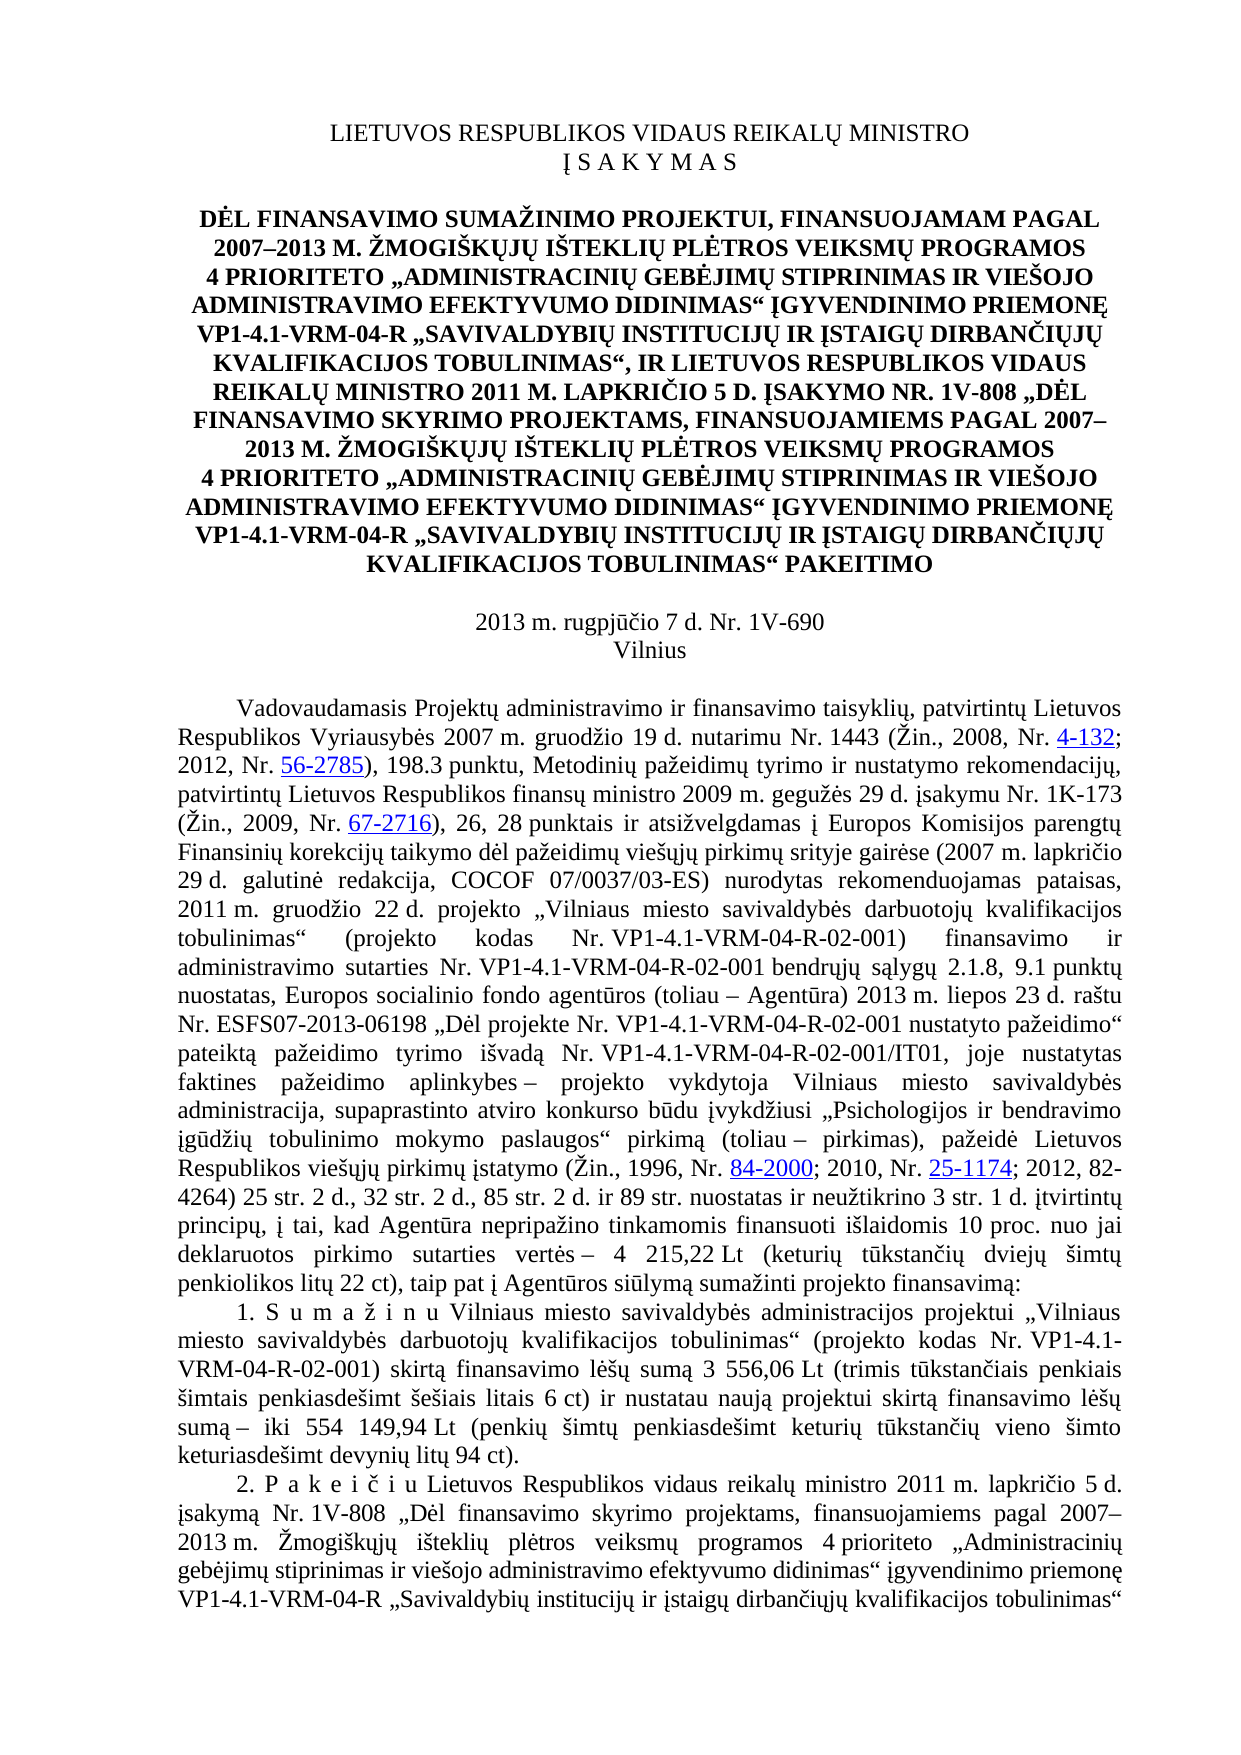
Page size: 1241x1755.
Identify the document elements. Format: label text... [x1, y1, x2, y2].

text 1. S u m a ž i n u Vilniaus miesto savivaldybės administracijos projektui „Vilniaus miesto savivaldybės darbuotojų kvalifikacijos tobulinimas“ (projekto kodas Nr. VP1-4.1-VRM-04-R-02-001) skirtą finansavimo lėšų sumą 3 556,06 Lt (trimis tūkstančiais penkiais šimtais penkiasdešimt šešiais litais 6 ct) ir nustatau naują projektui skirtą finansavimo lėšų sumą – iki 554 149,94 Lt (penkių šimtų penkiasdešimt keturių tūkstančių vieno šimto keturiasdešimt devynių litų 94 ct). [177, 1297, 1122, 1469]
text Vilnius [177, 636, 1122, 664]
text 2. P a k e i č i u Lietuvos Respublikos vidaus reikalų ministro 2011 m. lapkričio 5 d. įsakymą Nr. 1V-808 „Dėl finansavimo skyrimo projektams, finansuojamiems pagal 2007–2013 m. Žmogiškųjų išteklių plėtros veiksmų programos 4 prioriteto „Administracinių gebėjimų stiprinimas ir viešojo administravimo efektyvumo didinimas“ įgyvendinimo priemonę VP1-4.1-VRM-04-R „Savivaldybių institucijų ir įstaigų dirbančiųjų kvalifikacijos tobulinimas“ [177, 1469, 1122, 1613]
text Į S A K Y M A S [177, 147, 1122, 176]
text 2013 m. rugpjūčio 7 d. Nr. 1V-690 [177, 607, 1122, 636]
text DĖL FINANSAVIMO SUMAŽINIMO PROJEKTUI, finansuojamam pagal 2007–2013 M. ŽMOGIŠKŲJŲ IŠTEKLIŲ PLĖTROS VEIKSMŲ PROGRAMos 4 prioriteto „Administracinių gebėjimų stiprinimas ir viešojo administravimo efektyvumo didinimas“ įgyvendinimo priemonę VP1-4.1-VRM-04-R „sAVIVALDYBIŲ INSTITUCIJŲ IR ĮSTAIGŲ DIRBANČIŲJŲ KVALIFIKACIJOS TOBULINIMAS“, ir Lietuvos Respublikos vidaus reikalų ministro 2011 m. lapkričio 5 d. įsakymo Nr. 1V-808 „Dėl finansavimo skyrimo projektams, finansuojamiems pagal 2007–2013 m. Žmogiškųjų išteklių plėtros veiksmų programos 4 prioriteto „Administracinių gebėjimų stiprinimas ir viešojo administravimo efektyvumo didinimas“ įgyvendinimo priemonę VP1-4.1-VRM-04-r „sAVIVALDYBIŲ INSTITUCIJŲ IR ĮSTAIGŲ DIRBANČIŲJŲ KVALIFIKACIJOS TOBULINIMAS“ pakeitimo [177, 204, 1122, 578]
text Vadovaudamasis Projektų administravimo ir finansavimo taisyklių, patvirtintų Lietuvos Respublikos Vyriausybės 2007 m. gruodžio 19 d. nutarimu Nr. 1443 (Žin., 2008, Nr. 4-132; 2012, Nr. 56-2785), 198.3 punktu, Metodinių pažeidimų tyrimo ir nustatymo rekomendacijų, patvirtintų Lietuvos Respublikos finansų ministro 2009 m. gegužės 29 d. įsakymu Nr. 1K-173 (Žin., 2009, Nr. 67-2716), 26, 28 punktais ir atsižvelgdamas į Europos Komisijos parengtų Finansinių korekcijų taikymo dėl pažeidimų viešųjų pirkimų srityje gairėse (2007 m. lapkričio 29 d. galutinė redakcija, COCOF 07/0037/03-ES) nurodytas rekomenduojamas pataisas, 2011 m. gruodžio 22 d. projekto „Vilniaus miesto savivaldybės darbuotojų kvalifikacijos tobulinimas“ (projekto kodas Nr. VP1-4.1-VRM-04-R-02-001) finansavimo ir administravimo sutarties Nr. VP1-4.1-VRM-04-R-02-001 bendrųjų sąlygų 2.1.8, 9.1 punktų nuostatas, Europos socialinio fondo agentūros (toliau – Agentūra) 2013 m. liepos 23 d. raštu Nr. ESFS07-2013-06198 „Dėl projekte Nr. VP1-4.1-VRM-04-R-02-001 nustatyto pažeidimo“ pateiktą pažeidimo tyrimo išvadą Nr. VP1-4.1-VRM-04-R-02-001/IT01, joje nustatytas faktines pažeidimo aplinkybes – projekto vykdytoja Vilniaus miesto savivaldybės administracija, supaprastinto atviro konkurso būdu įvykdžiusi „Psichologijos ir bendravimo įgūdžių tobulinimo mokymo paslaugos“ pirkimą (toliau – pirkimas), pažeidė Lietuvos Respublikos viešųjų pirkimų įstatymo (Žin., 1996, Nr. 84-2000; 2010, Nr. 25-1174; 2012, 82-4264) 25 str. 2 d., 32 str. 2 d., 85 str. 2 d. ir 89 str. nuostatas ir neužtikrino 3 str. 1 d. įtvirtintų principų, į tai, kad Agentūra nepripažino tinkamomis finansuoti išlaidomis 10 proc. nuo jai deklaruotos pirkimo sutarties vertės – 4 215,22 Lt (keturių tūkstančių dviejų šimtų penkiolikos litų 22 ct), taip pat į Agentūros siūlymą sumažinti projekto finansavimą: [177, 693, 1122, 1297]
text LIETUVOS RESPUBLIKOS VIDAUS REIKALŲ MINISTRO [177, 118, 1122, 147]
